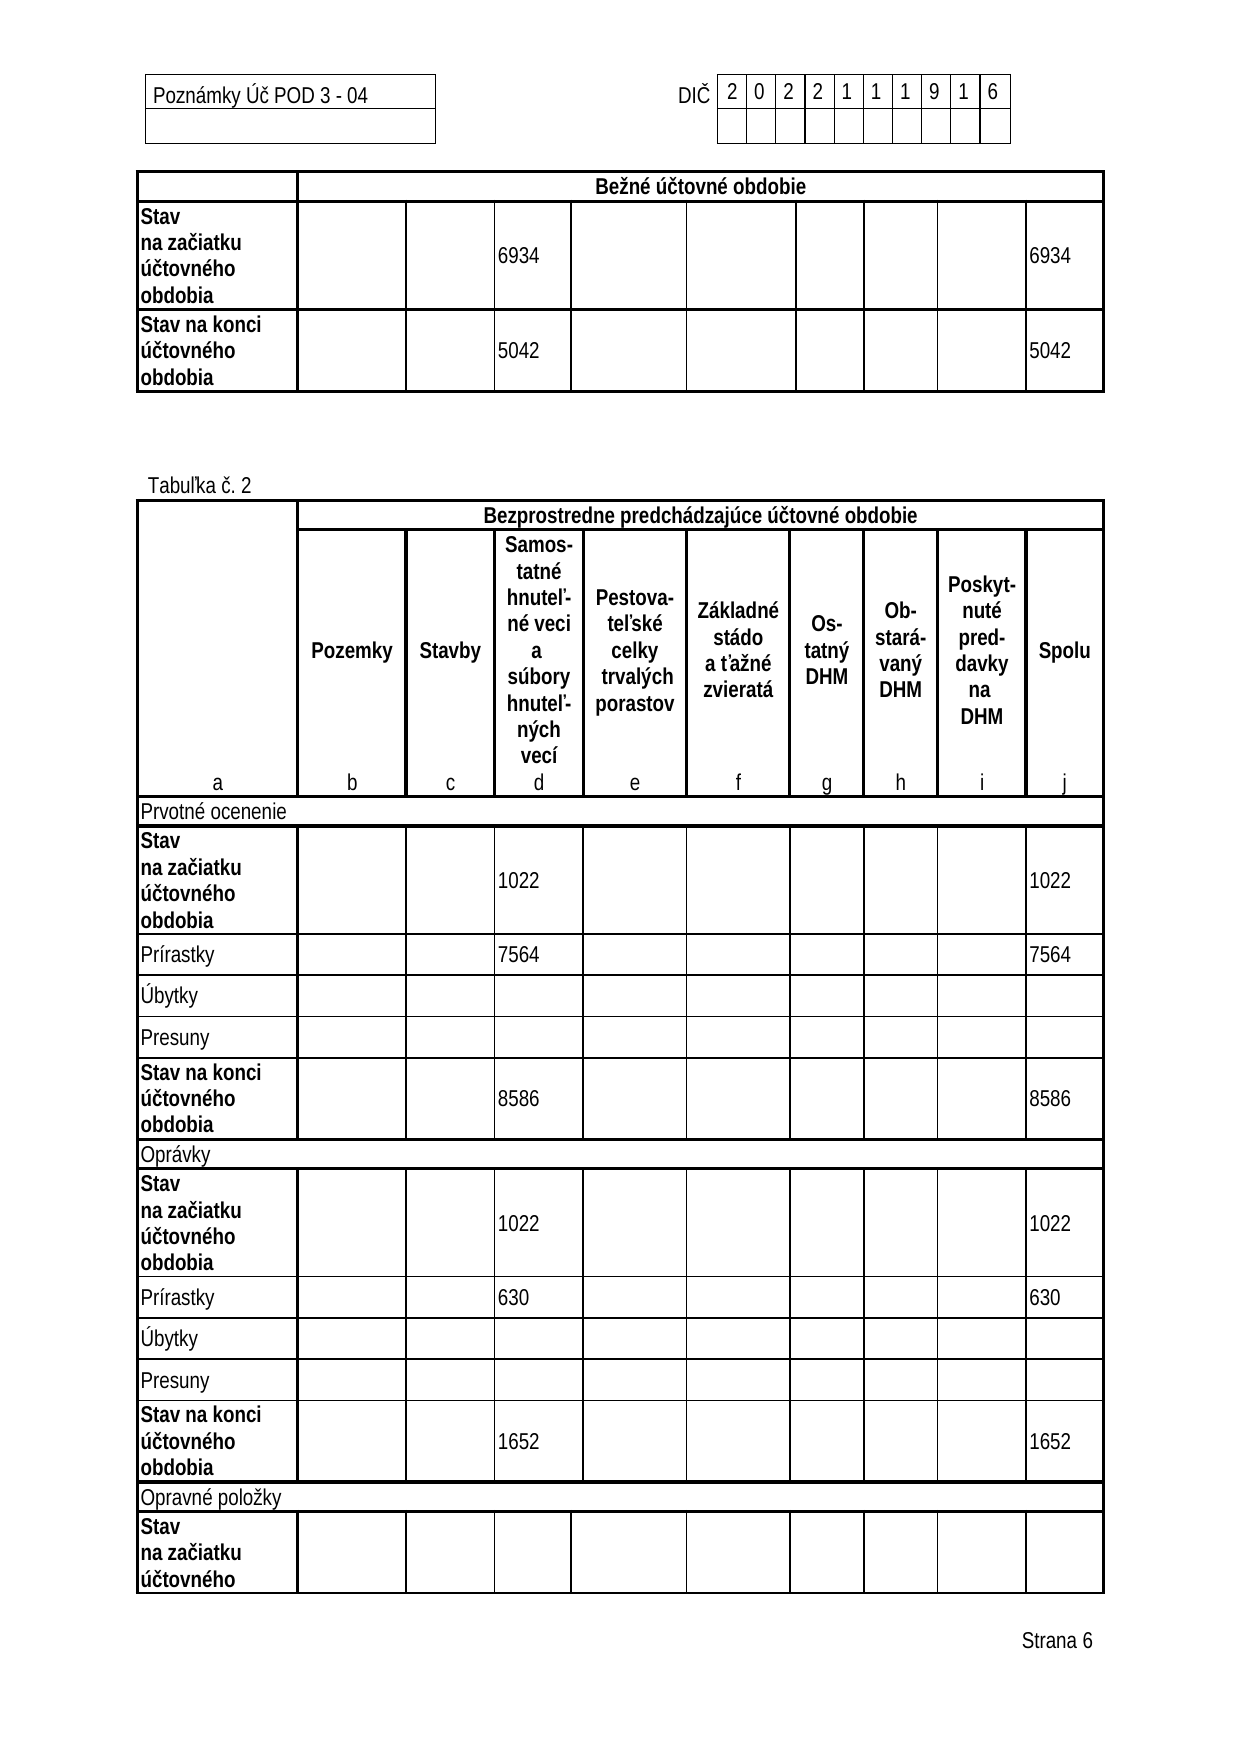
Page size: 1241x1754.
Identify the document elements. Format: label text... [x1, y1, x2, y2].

table_cell [791, 935, 863, 974]
table_cell Stavby [408, 531, 493, 768]
table_cell 1022 [495, 828, 582, 933]
table_cell i [939, 769, 1024, 795]
text Tabuľka č. 2 [148, 472, 1093, 499]
table_cell [791, 1513, 863, 1592]
table_cell [865, 311, 937, 390]
table_cell [299, 935, 405, 974]
table_cell [407, 311, 494, 390]
table_cell [687, 935, 789, 974]
table_cell Poskyt-nuté pred-davky na DHM [939, 531, 1024, 768]
table_cell 1022 [1027, 828, 1102, 933]
table_cell [407, 1319, 494, 1358]
table_cell Stav na začiatku účtovného obdobia [139, 828, 296, 933]
table_cell [938, 828, 1025, 933]
table_cell [797, 203, 863, 308]
table_cell [584, 935, 686, 974]
table_cell g [791, 769, 862, 795]
table_cell 1022 [495, 1170, 582, 1276]
table_cell Prírastky [139, 935, 296, 974]
table_cell [687, 1513, 789, 1592]
table_cell [687, 1360, 789, 1400]
table_cell [938, 976, 1025, 1016]
table_cell 8586 [495, 1059, 582, 1138]
table_cell [299, 1059, 405, 1138]
table_cell [865, 1513, 937, 1592]
table_cell 5042 [1027, 311, 1102, 390]
table_cell [584, 1319, 686, 1358]
table_cell [495, 1513, 570, 1592]
table_cell [938, 935, 1025, 974]
table_cell [495, 1360, 582, 1400]
table_cell [687, 1017, 789, 1057]
table_cell Úbytky [139, 1319, 296, 1358]
table_cell Opravné položky [139, 1484, 1102, 1510]
table_cell h [865, 769, 936, 795]
table_cell a [139, 769, 296, 795]
table_cell [865, 1059, 937, 1138]
table_cell [299, 1360, 405, 1400]
table_cell [687, 828, 789, 933]
table_cell [938, 1059, 1025, 1138]
table_cell [865, 1319, 937, 1358]
table_header Bežné účtovné obdobie [299, 173, 1102, 199]
table_cell Os-tatný DHM [791, 531, 862, 768]
table_cell Presuny [139, 1017, 296, 1057]
table_cell [865, 976, 937, 1016]
table_header [139, 502, 296, 768]
table_cell Stav na začiatku účtovného [139, 1513, 296, 1592]
table_cell [938, 1513, 1025, 1592]
table_cell [299, 203, 405, 308]
table_cell [687, 1277, 789, 1317]
table_cell Prírastky [139, 1277, 296, 1317]
table_cell [584, 1401, 686, 1480]
table_cell 7564 [495, 935, 582, 974]
table_cell Stav na konci účtovného obdobia [139, 1401, 296, 1480]
table_cell Stav na začiatku účtovného obdobia [139, 203, 296, 308]
table_cell [407, 1277, 494, 1317]
table_cell [299, 1319, 405, 1358]
table_cell [791, 1319, 863, 1358]
table_cell Pestova-teľské celky trvalých porastov [585, 531, 685, 768]
table_cell [865, 1401, 937, 1480]
table_cell [938, 311, 1025, 390]
table_cell [865, 1277, 937, 1317]
table_cell [299, 1277, 405, 1317]
table_cell [1027, 1017, 1102, 1057]
table_cell [299, 828, 405, 933]
table_cell [299, 976, 405, 1016]
table_cell 1022 [1027, 1170, 1102, 1276]
table_cell 6934 [1027, 203, 1102, 308]
table_cell Samos-tatné hnuteľ-né veci a súbory hnuteľ-ných vecí [496, 531, 582, 768]
table_cell [572, 1513, 686, 1592]
table_cell [865, 935, 937, 974]
table_cell Stav na konci účtovného obdobia [139, 1059, 296, 1138]
table_cell [299, 1170, 405, 1276]
table_cell [687, 1059, 789, 1138]
table_cell 8586 [1027, 1059, 1102, 1138]
table_cell [791, 1059, 863, 1138]
table_cell [865, 1017, 937, 1057]
table_cell [1027, 1513, 1102, 1592]
table_cell [791, 1277, 863, 1317]
table_cell [584, 1017, 686, 1057]
table_cell [791, 1401, 863, 1480]
table_cell [791, 828, 863, 933]
table_cell [687, 1170, 789, 1276]
table_cell [791, 1170, 863, 1276]
table_cell [495, 1017, 582, 1057]
table_cell [407, 1401, 494, 1480]
table_cell [495, 1319, 582, 1358]
table_cell [687, 1319, 789, 1358]
table_cell f [688, 769, 788, 795]
table_cell [407, 935, 494, 974]
table_cell [407, 1170, 494, 1276]
table_header Bezprostredne predchádzajúce účtovné obdobie [299, 502, 1102, 528]
table_cell 630 [1027, 1277, 1102, 1317]
table_cell [687, 203, 795, 308]
table_cell [791, 976, 863, 1016]
table_cell e [585, 769, 685, 795]
table_cell [299, 1513, 405, 1592]
table_cell Stav na začiatku účtovného obdobia [139, 1170, 296, 1276]
table_cell Pozemky [299, 531, 404, 768]
table_cell [407, 203, 494, 308]
table_cell [687, 1401, 789, 1480]
table_cell [299, 311, 405, 390]
table_cell c [408, 769, 493, 795]
table_cell 7564 [1027, 935, 1102, 974]
table_cell [572, 311, 686, 390]
table_cell [584, 976, 686, 1016]
table_cell b [299, 769, 404, 795]
table_cell [938, 1319, 1025, 1358]
table_cell [938, 1401, 1025, 1480]
table_cell [1027, 1319, 1102, 1358]
table_cell 5042 [495, 311, 570, 390]
table_cell [938, 1360, 1025, 1400]
table_cell [938, 1170, 1025, 1276]
table_cell 630 [495, 1277, 582, 1317]
table_cell [495, 976, 582, 1016]
table_cell [865, 1360, 937, 1400]
table_cell [584, 1059, 686, 1138]
table_cell [1027, 1360, 1102, 1400]
table_cell [572, 203, 686, 308]
table_cell Úbytky [139, 976, 296, 1016]
table_cell [407, 976, 494, 1016]
table_cell [791, 1017, 863, 1057]
table_cell [865, 828, 937, 933]
table_cell [687, 311, 795, 390]
table_cell 1652 [1027, 1401, 1102, 1480]
table_cell [407, 1059, 494, 1138]
table_cell [865, 1170, 937, 1276]
table_header [139, 173, 296, 200]
table_cell [687, 976, 789, 1016]
table_cell [299, 1017, 405, 1057]
table_cell [938, 1277, 1025, 1317]
table_cell j [1028, 769, 1102, 795]
table_cell Spolu [1028, 531, 1102, 768]
table_cell [865, 203, 937, 308]
table_cell Ob-stará-vaný DHM [865, 531, 936, 768]
table_cell [407, 1017, 494, 1057]
table_cell [407, 1513, 494, 1592]
table_cell Presuny [139, 1360, 296, 1400]
table_cell Oprávky [139, 1141, 1102, 1167]
table_cell [299, 1401, 405, 1480]
table_cell [938, 1017, 1025, 1057]
table_cell [584, 1360, 686, 1400]
table_cell Stav na konci účtovného obdobia [139, 311, 296, 390]
table_cell [407, 1360, 494, 1400]
table_cell 6934 [495, 203, 570, 308]
table_cell [938, 203, 1025, 308]
table_cell Základné stádo a ťažné zvieratá [688, 531, 788, 768]
table_cell [1027, 976, 1102, 1016]
table_cell 1652 [495, 1401, 582, 1480]
table_cell [584, 1277, 686, 1317]
table_cell [791, 1360, 863, 1400]
table_cell [584, 1170, 686, 1276]
table_cell [797, 311, 863, 390]
table_cell Prvotné ocenenie [139, 798, 1102, 824]
table_cell d [496, 769, 582, 795]
table_cell [584, 828, 686, 933]
table_cell [407, 828, 494, 933]
